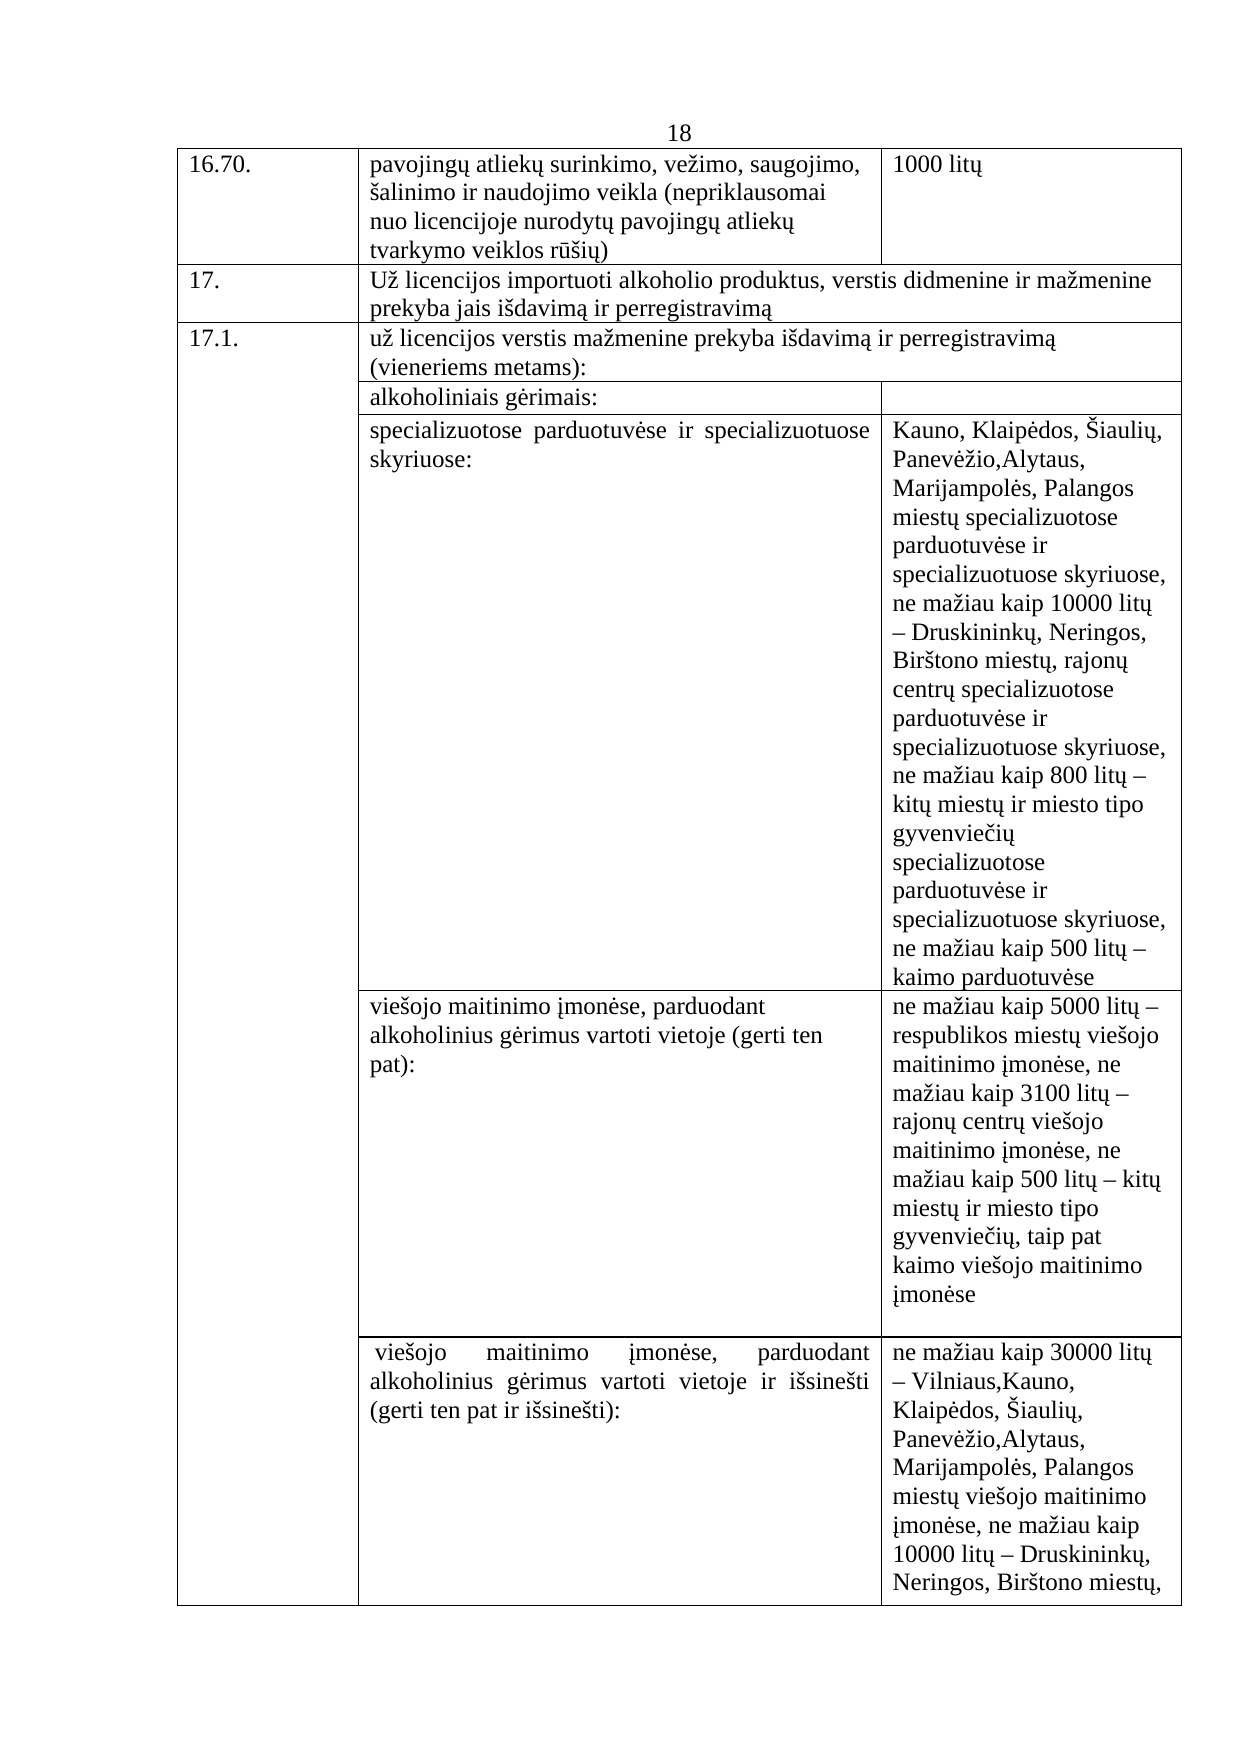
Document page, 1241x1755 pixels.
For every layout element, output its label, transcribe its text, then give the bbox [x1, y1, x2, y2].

table_cell viešojo maitinimo įmonėse, parduodant alkoholinius gėrimus vartoti vietoje ir išsinešti (gerti ten pat ir išsinešti): [359, 1338, 881, 1605]
table_cell alkoholiniais gėrimais: [359, 382, 881, 414]
table_cell 16.70. [178, 149, 358, 264]
table_cell [882, 382, 1181, 414]
table_cell Kauno, Klaipėdos, Šiaulių, Panevėžio,Alytaus, Marijampolės, Palangos miestų specializuotose parduotuvėse ir specializuotuose skyriuose, ne mažiau kaip 10000 litų – Druskininkų, Neringos, Birštono miestų, rajonų centrų specializuotose parduotuvėse ir specializuotuose skyriuose, ne mažiau kaip 800 litų – kitų miestų ir miesto tipo gyvenviečių specializuotose parduotuvėse ir specializuotuose skyriuose, ne mažiau kaip 500 litų – kaimo parduotuvėse [882, 415, 1181, 990]
table_cell viešojo maitinimo įmonėse, parduodant alkoholinius gėrimus vartoti vietoje (gerti ten pat): [359, 991, 881, 1336]
table_cell ne mažiau kaip 5000 litų – respublikos miestų viešojo maitinimo įmonėse, ne mažiau kaip 3100 litų – rajonų centrų viešojo maitinimo įmonėse, ne mažiau kaip 500 litų – kitų miestų ir miesto tipo gyvenviečių, taip pat kaimo viešojo maitinimo įmonėse [882, 991, 1181, 1336]
table_cell už licencijos verstis mažmenine prekyba išdavimą ir perregistravimą (vieneriems metams): [359, 323, 1181, 381]
table_cell 17.1. [178, 323, 358, 1605]
table_cell pavojingų atliekų surinkimo, vežimo, saugojimo, šalinimo ir naudojimo veikla (nepriklausomai nuo licencijoje nurodytų pavojingų atliekų tvarkymo veiklos rūšių) [359, 149, 881, 264]
table_cell 1000 litų [882, 149, 1181, 264]
table_cell ne mažiau kaip 30000 litų – Vilniaus,Kauno, Klaipėdos, Šiaulių, Panevėžio,Alytaus, Marijampolės, Palangos miestų viešojo maitinimo įmonėse, ne mažiau kaip 10000 litų – Druskininkų, Neringos, Birštono miestų, [882, 1338, 1181, 1605]
table_cell Už licencijos importuoti alkoholio produktus, verstis didmenine ir mažmenine prekyba jais išdavimą ir perregistravimą [359, 265, 1181, 322]
table_cell specializuotose parduotuvėse ir specializuotuose skyriuose: [359, 415, 881, 990]
table_cell 17. [178, 265, 358, 322]
